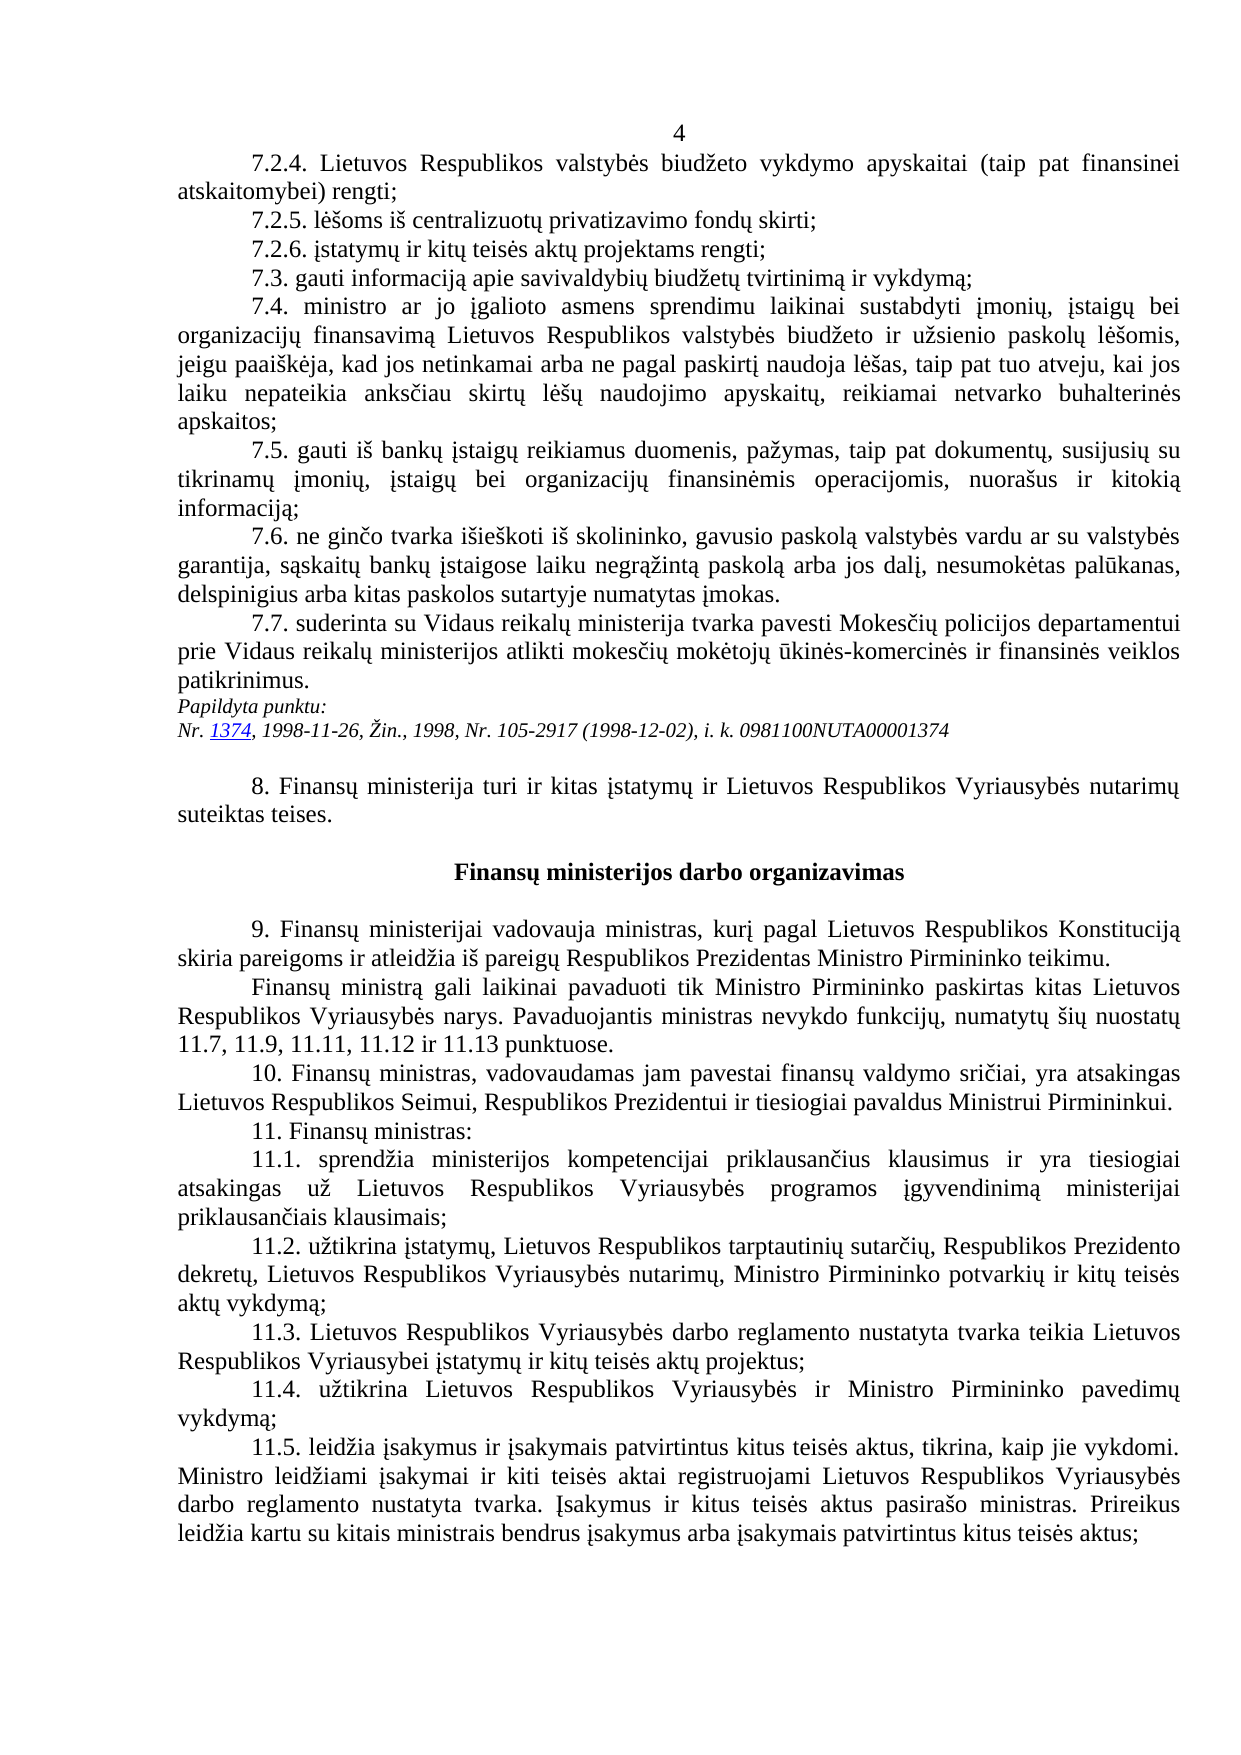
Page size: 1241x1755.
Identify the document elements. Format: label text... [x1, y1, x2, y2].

text Papildyta punktu: [177, 694, 1181, 718]
text Finansų ministrą gali laikinai pavaduoti tik Ministro Pirmininko paskirtas kitas Lietuvos Respublikos Vyriausybės narys. Pavaduojantis ministras nevykdo funkcijų, numatytų šių nuostatų 11.7, 11.9, 11.11, 11.12 ir 11.13 punktuose. [177, 972, 1181, 1058]
text 7.3. gauti informaciją apie savivaldybių biudžetų tvirtinimą ir vykdymą; [177, 263, 1181, 291]
text 7.7. suderinta su Vidaus reikalų ministerija tvarka pavesti Mokesčių policijos departamentui prie Vidaus reikalų ministerijos atlikti mokesčių mokėtojų ūkinės-komercinės ir finansinės veiklos patikrinimus. [177, 608, 1181, 694]
text 11.5. leidžia įsakymus ir įsakymais patvirtintus kitus teisės aktus, tikrina, kaip jie vykdomi. Ministro leidžiami įsakymai ir kiti teisės aktai registruojami Lietuvos Respublikos Vyriausybės darbo reglamento nustatyta tvarka. Įsakymus ir kitus teisės aktus pasirašo ministras. Prireikus leidžia kartu su kitais ministrais bendrus įsakymus arba įsakymais patvirtintus kitus teisės aktus; [177, 1432, 1181, 1547]
text 11.2. užtikrina įstatymų, Lietuvos Respublikos tarptautinių sutarčių, Respublikos Prezidento dekretų, Lietuvos Respublikos Vyriausybės nutarimų, Ministro Pirmininko potvarkių ir kitų teisės aktų vykdymą; [177, 1231, 1181, 1317]
text 8. Finansų ministerija turi ir kitas įstatymų ir Lietuvos Respublikos Vyriausybės nutarimų suteiktas teises. [177, 771, 1181, 828]
text 9. Finansų ministerijai vadovauja ministras, kurį pagal Lietuvos Respublikos Konstituciją skiria pareigoms ir atleidžia iš pareigų Respublikos Prezidentas Ministro Pirmininko teikimu. [177, 914, 1181, 972]
text Nr. 1374, 1998-11-26, Žin., 1998, Nr. 105-2917 (1998-12-02), i. k. 0981100NUTA00001374 [177, 718, 1181, 742]
text 11.4. užtikrina Lietuvos Respublikos Vyriausybės ir Ministro Pirmininko pavedimų vykdymą; [177, 1374, 1181, 1432]
text 11. Finansų ministras: [177, 1116, 1181, 1144]
text 7.2.5. lėšoms iš centralizuotų privatizavimo fondų skirti; [177, 205, 1181, 234]
text 7.4. ministro ar jo įgalioto asmens sprendimu laikinai sustabdyti įmonių, įstaigų bei organizacijų finansavimą Lietuvos Respublikos valstybės biudžeto ir užsienio paskolų lėšomis, jeigu paaiškėja, kad jos netinkamai arba ne pagal paskirtį naudoja lėšas, taip pat tuo atveju, kai jos laiku nepateikia anksčiau skirtų lėšų naudojimo apyskaitų, reikiamai netvarko buhalterinės apskaitos; [177, 291, 1181, 435]
text Finansų ministerijos darbo organizavimas [177, 857, 1181, 886]
text 7.2.6. įstatymų ir kitų teisės aktų projektams rengti; [177, 234, 1181, 263]
text 7.2.4. Lietuvos Respublikos valstybės biudžeto vykdymo apyskaitai (taip pat finansinei atskaitomybei) rengti; [177, 148, 1181, 205]
text 7.5. gauti iš bankų įstaigų reikiamus duomenis, pažymas, taip pat dokumentų, susijusių su tikrinamų įmonių, įstaigų bei organizacijų finansinėmis operacijomis, nuorašus ir kitokią informaciją; [177, 435, 1181, 521]
text 7.6. ne ginčo tvarka išieškoti iš skolininko, gavusio paskolą valstybės vardu ar su valstybės garantija, sąskaitų bankų įstaigose laiku negrąžintą paskolą arba jos dalį, nesumokėtas palūkanas, delspinigius arba kitas paskolos sutartyje numatytas įmokas. [177, 521, 1181, 608]
text 10. Finansų ministras, vadovaudamas jam pavestai finansų valdymo sričiai, yra atsakingas Lietuvos Respublikos Seimui, Respublikos Prezidentui ir tiesiogiai pavaldus Ministrui Pirmininkui. [177, 1058, 1181, 1116]
text 11.3. Lietuvos Respublikos Vyriausybės darbo reglamento nustatyta tvarka teikia Lietuvos Respublikos Vyriausybei įstatymų ir kitų teisės aktų projektus; [177, 1317, 1181, 1374]
text 11.1. sprendžia ministerijos kompetencijai priklausančius klausimus ir yra tiesiogiai atsakingas už Lietuvos Respublikos Vyriausybės programos įgyvendinimą ministerijai priklausančiais klausimais; [177, 1144, 1181, 1231]
